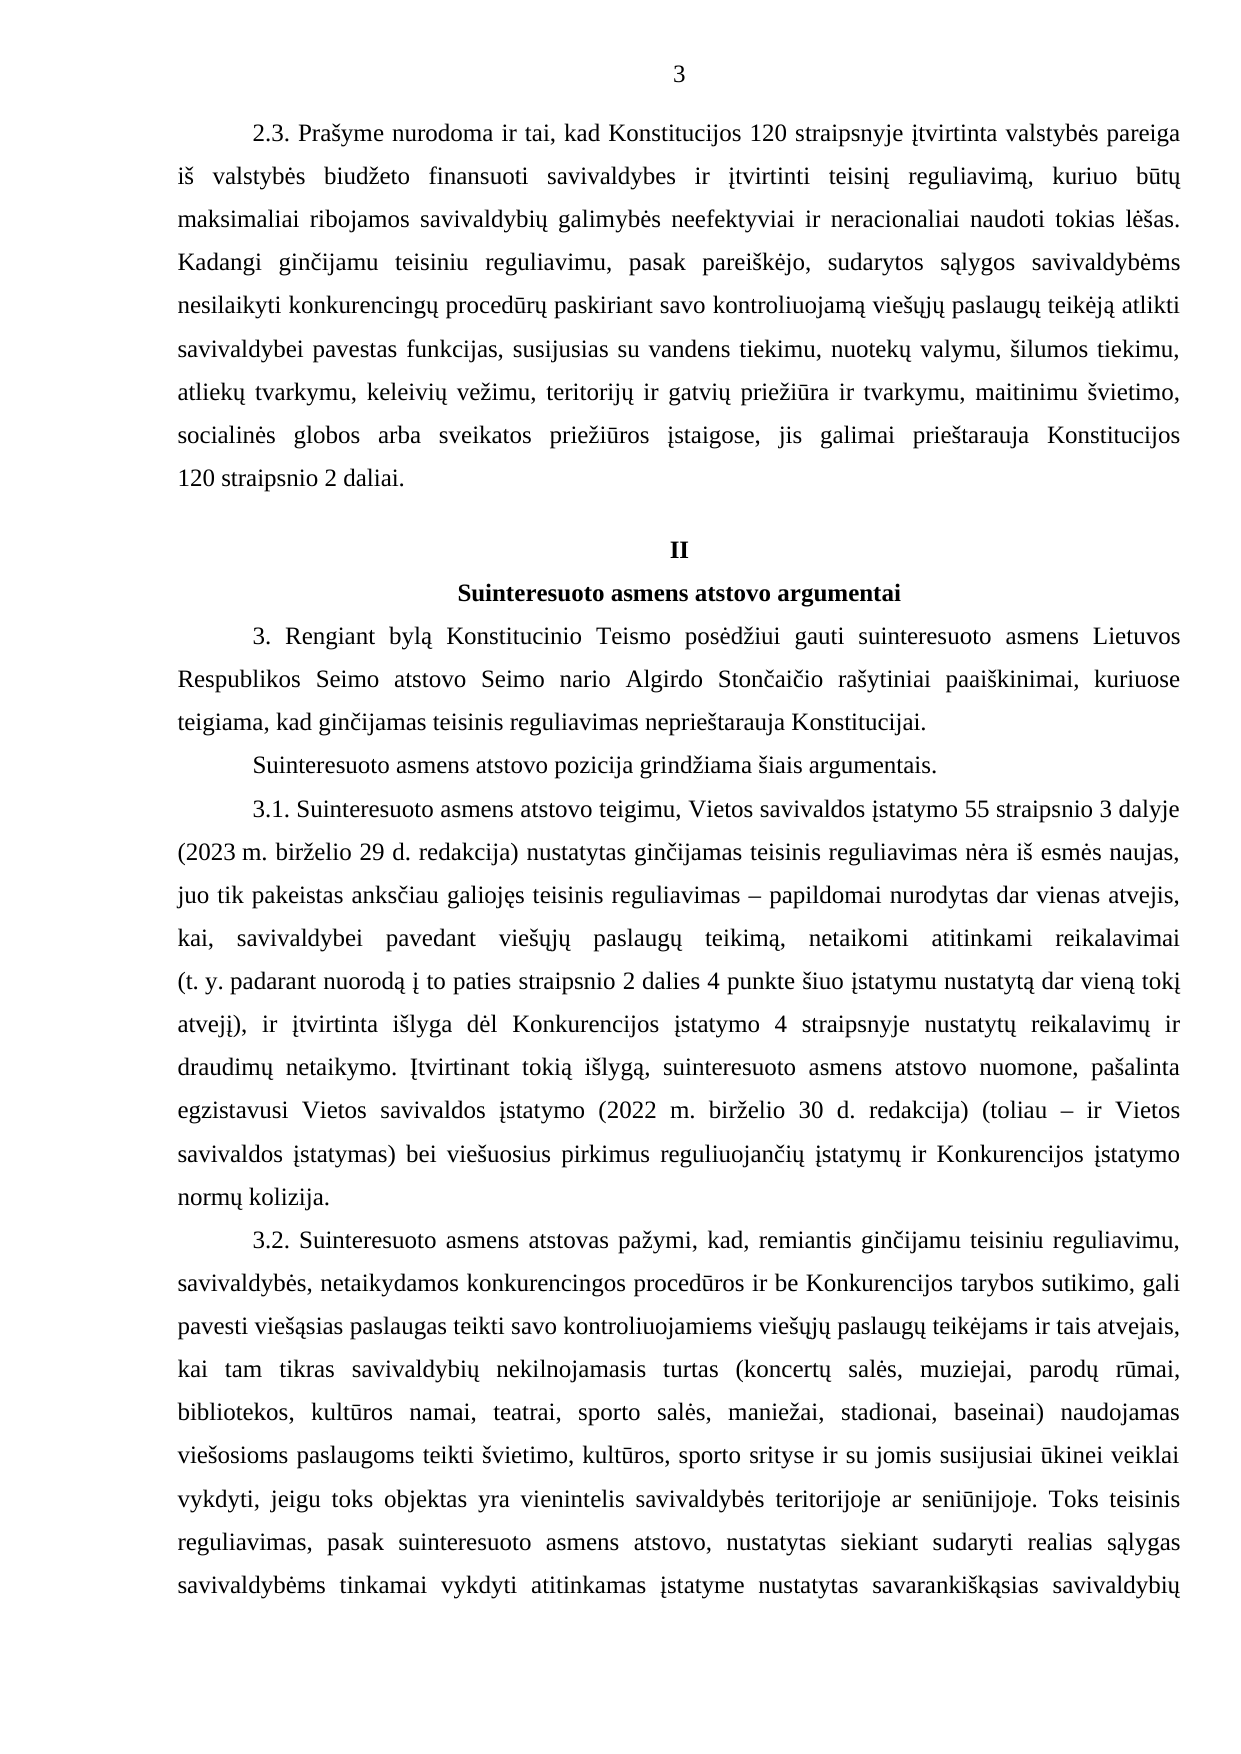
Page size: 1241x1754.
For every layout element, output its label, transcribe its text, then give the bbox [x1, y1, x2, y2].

text 3. Rengiant bylą Konstitucinio Teismo posėdžiui gauti suinteresuoto asmens Lietuvos Respublikos Seimo atstovo Seimo nario Algirdo Stončaičio rašytiniai paaiškinimai, kuriuose teigiama, kad ginčijamas teisinis reguliavimas neprieštarauja Konstitucijai. [177, 621, 1181, 736]
text 3.1. Suinteresuoto asmens atstovo teigimu, Vietos savivaldos įstatymo 55 straipsnio 3 dalyje (2023 m. birželio 29 d. redakcija) nustatytas ginčijamas teisinis reguliavimas nėra iš esmės naujas, juo tik pakeistas anksčiau galiojęs teisinis reguliavimas – papildomai nurodytas dar vienas atvejis, kai, savivaldybei pavedant viešųjų paslaugų teikimą, netaikomi atitinkami reikalavimai (t. y. padarant nuorodą į to paties straipsnio 2 dalies 4 punkte šiuo įstatymu nustatytą dar vieną tokį atvejį), ir įtvirtinta išlyga dėl Konkurencijos įstatymo 4 straipsnyje nustatytų reikalavimų ir draudimų netaikymo. Įtvirtinant tokią išlygą, suinteresuoto asmens atstovo nuomone, pašalinta egzistavusi Vietos savivaldos įstatymo (2022 m. birželio 30 d. redakcija) (toliau – ir Vietos savivaldos įstatymas) bei viešuosius pirkimus reguliuojančių įstatymų ir Konkurencijos įstatymo normų kolizija. [177, 794, 1181, 1211]
text Suinteresuoto asmens atstovo pozicija grindžiama šiais argumentais. [177, 751, 1181, 779]
text Suinteresuoto asmens atstovo argumentai [177, 578, 1181, 607]
text 3.2. Suinteresuoto asmens atstovas pažymi, kad, remiantis ginčijamu teisiniu reguliavimu, savivaldybės, netaikydamos konkurencingos procedūros ir be Konkurencijos tarybos sutikimo, gali pavesti viešąsias paslaugas teikti savo kontroliuojamiems viešųjų paslaugų teikėjams ir tais atvejais, kai tam tikras savivaldybių nekilnojamasis turtas (koncertų salės, muziejai, parodų rūmai, bibliotekos, kultūros namai, teatrai, sporto salės, maniežai, stadionai, baseinai) naudojamas viešosioms paslaugoms teikti švietimo, kultūros, sporto srityse ir su jomis susijusiai ūkinei veiklai vykdyti, jeigu toks objektas yra vienintelis savivaldybės teritorijoje ar seniūnijoje. Toks teisinis reguliavimas, pasak suinteresuoto asmens atstovo, nustatytas siekiant sudaryti realias sąlygas savivaldybėms tinkamai vykdyti atitinkamas įstatyme nustatytas savarankiškąsias savivaldybių [177, 1225, 1181, 1599]
text II [177, 535, 1181, 564]
text 2.3. Prašyme nurodoma ir tai, kad Konstitucijos 120 straipsnyje įtvirtinta valstybės pareiga iš valstybės biudžeto finansuoti savivaldybes ir įtvirtinti teisinį reguliavimą, kuriuo būtų maksimaliai ribojamos savivaldybių galimybės neefektyviai ir neracionaliai naudoti tokias lėšas. Kadangi ginčijamu teisiniu reguliavimu, pasak pareiškėjo, sudarytos sąlygos savivaldybėms nesilaikyti konkurencingų procedūrų paskiriant savo kontroliuojamą viešųjų paslaugų teikėją atlikti savivaldybei pavestas funkcijas, susijusias su vandens tiekimu, nuotekų valymu, šilumos tiekimu, atliekų tvarkymu, keleivių vežimu, teritorijų ir gatvių priežiūra ir tvarkymu, maitinimu švietimo, socialinės globos arba sveikatos priežiūros įstaigose, jis galimai prieštarauja Konstitucijos 120 straipsnio 2 daliai. [177, 118, 1181, 492]
